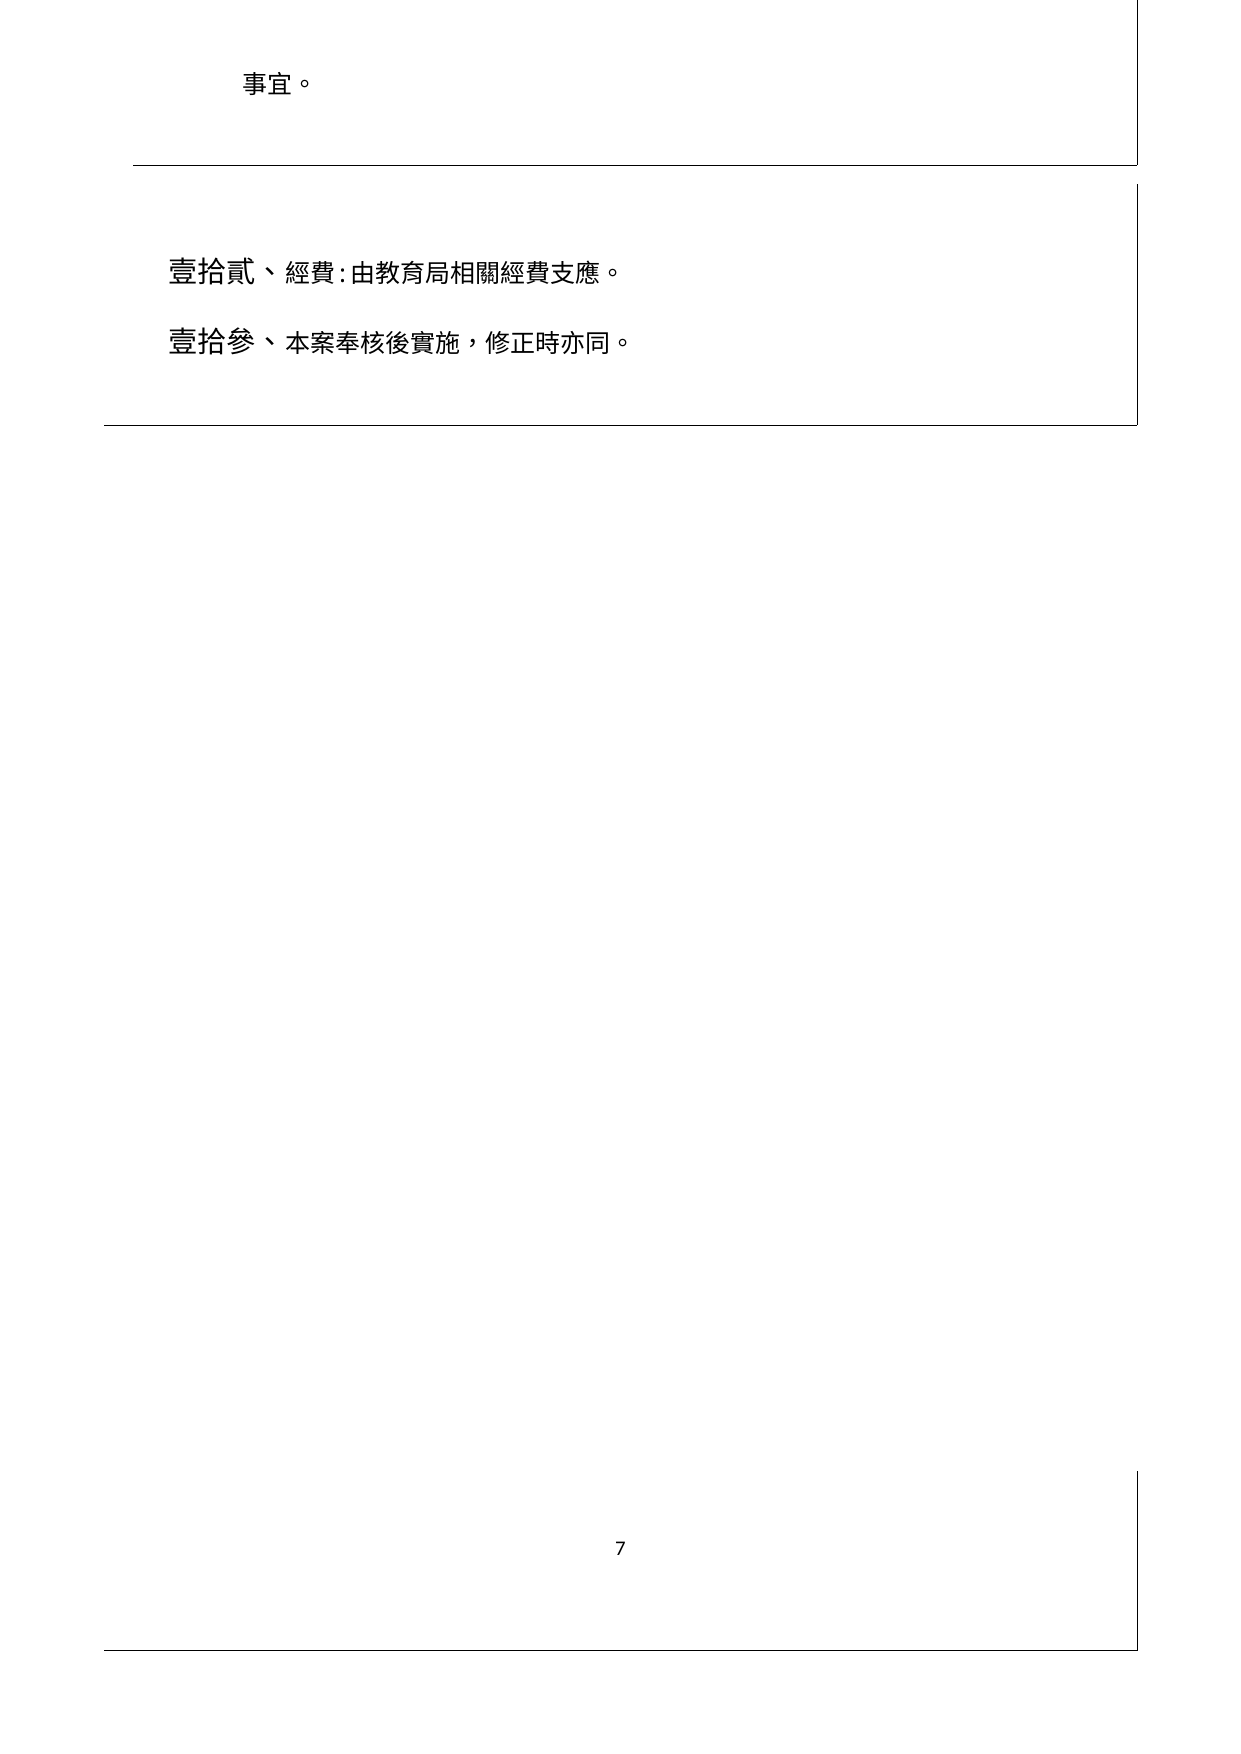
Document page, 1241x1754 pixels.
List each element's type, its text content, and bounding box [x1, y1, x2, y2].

text 壹拾參、本案奉核後實施，修正時亦同。 [103, 254, 1137, 425]
text 二、校長部分由學校提報本局辦理敘獎，教師部分則授權學校依規定辦理敘獎事宜。 [133, 0, 1137, 165]
text 壹拾貳、經費:由教育局相關經費支應。 [103, 183, 1137, 254]
